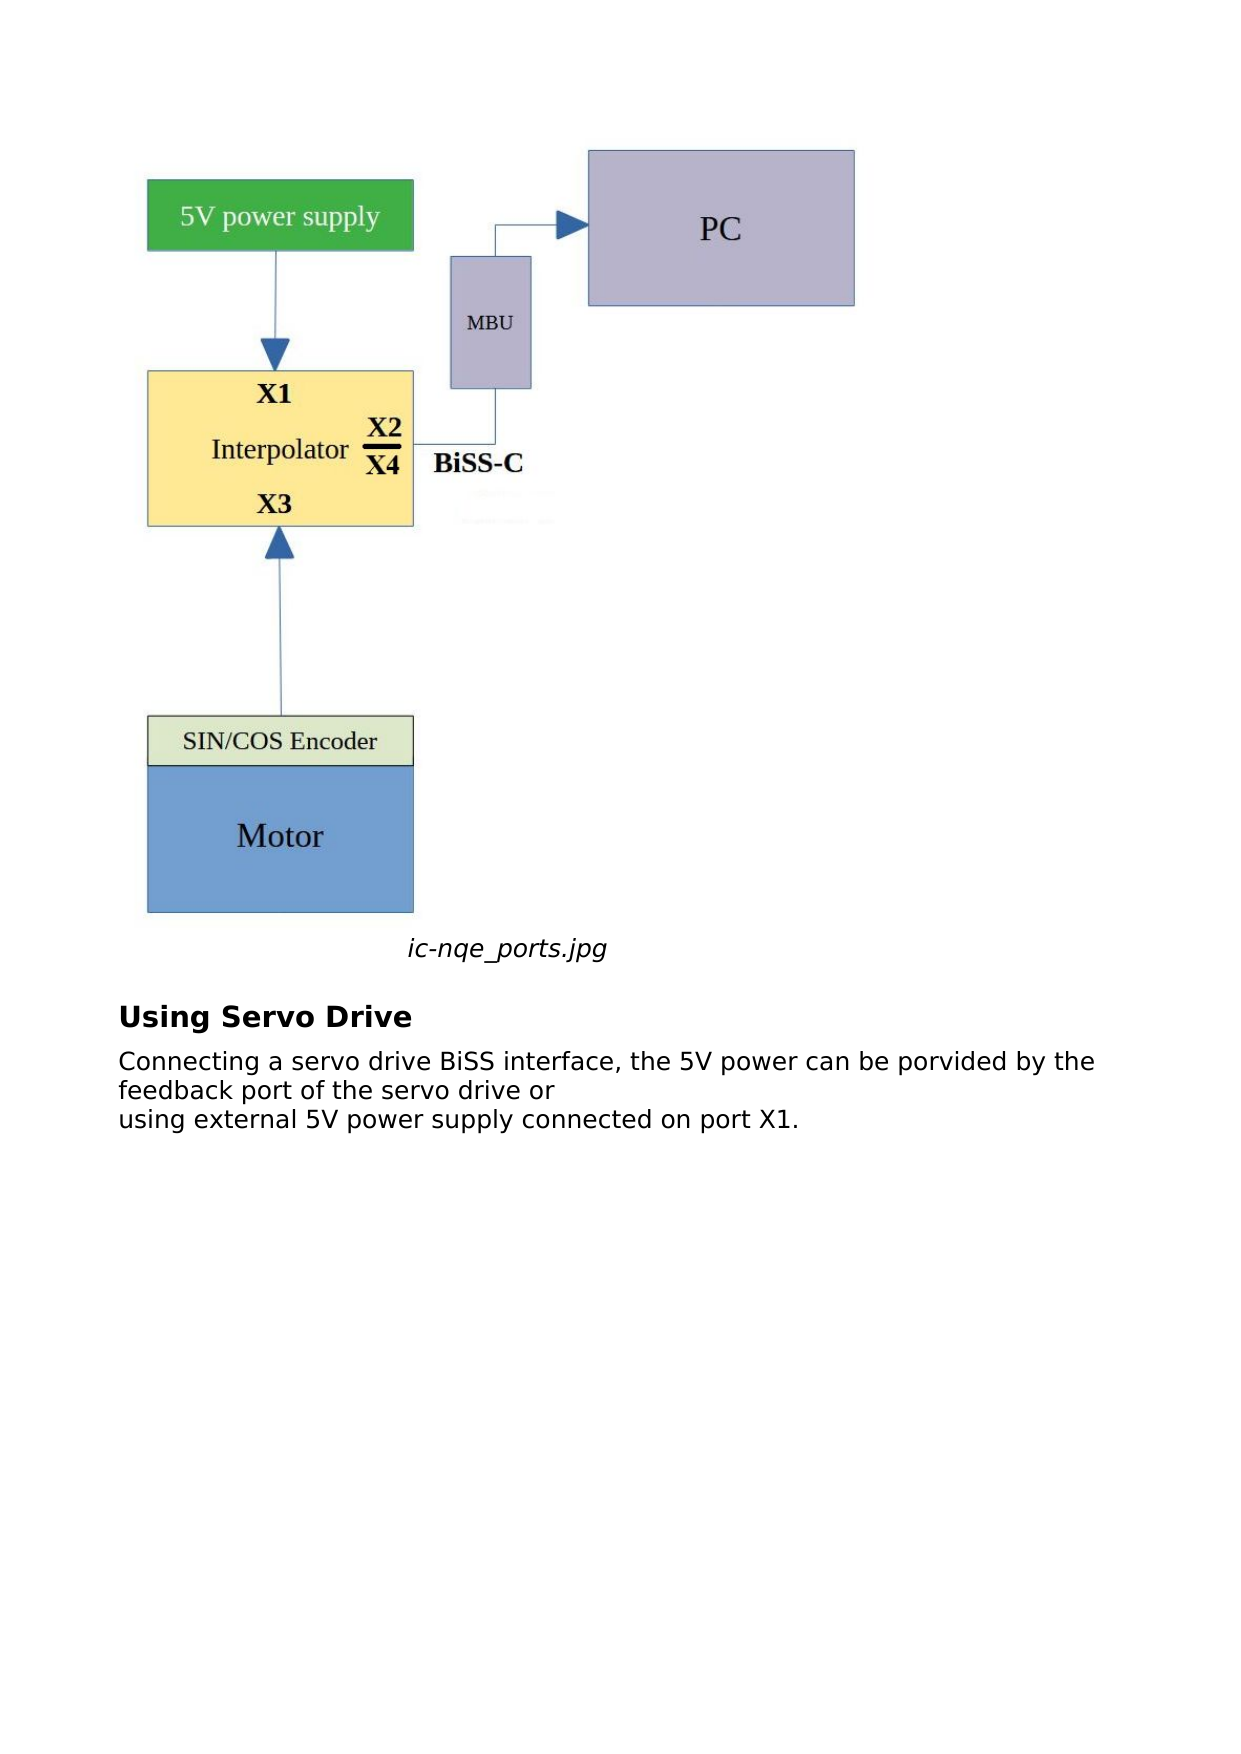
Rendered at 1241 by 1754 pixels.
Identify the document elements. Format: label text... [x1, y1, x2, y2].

text ic-nqe_ports.jpg [118, 934, 899, 963]
subtitle Using Servo Drive [118, 1000, 1122, 1034]
picture [118, 130, 900, 934]
text Connecting a servo drive BiSS interface, the 5V power can be porvided by the feedback port of the servo drive or using external 5V power supply connected on port X1. [118, 1047, 1122, 1134]
